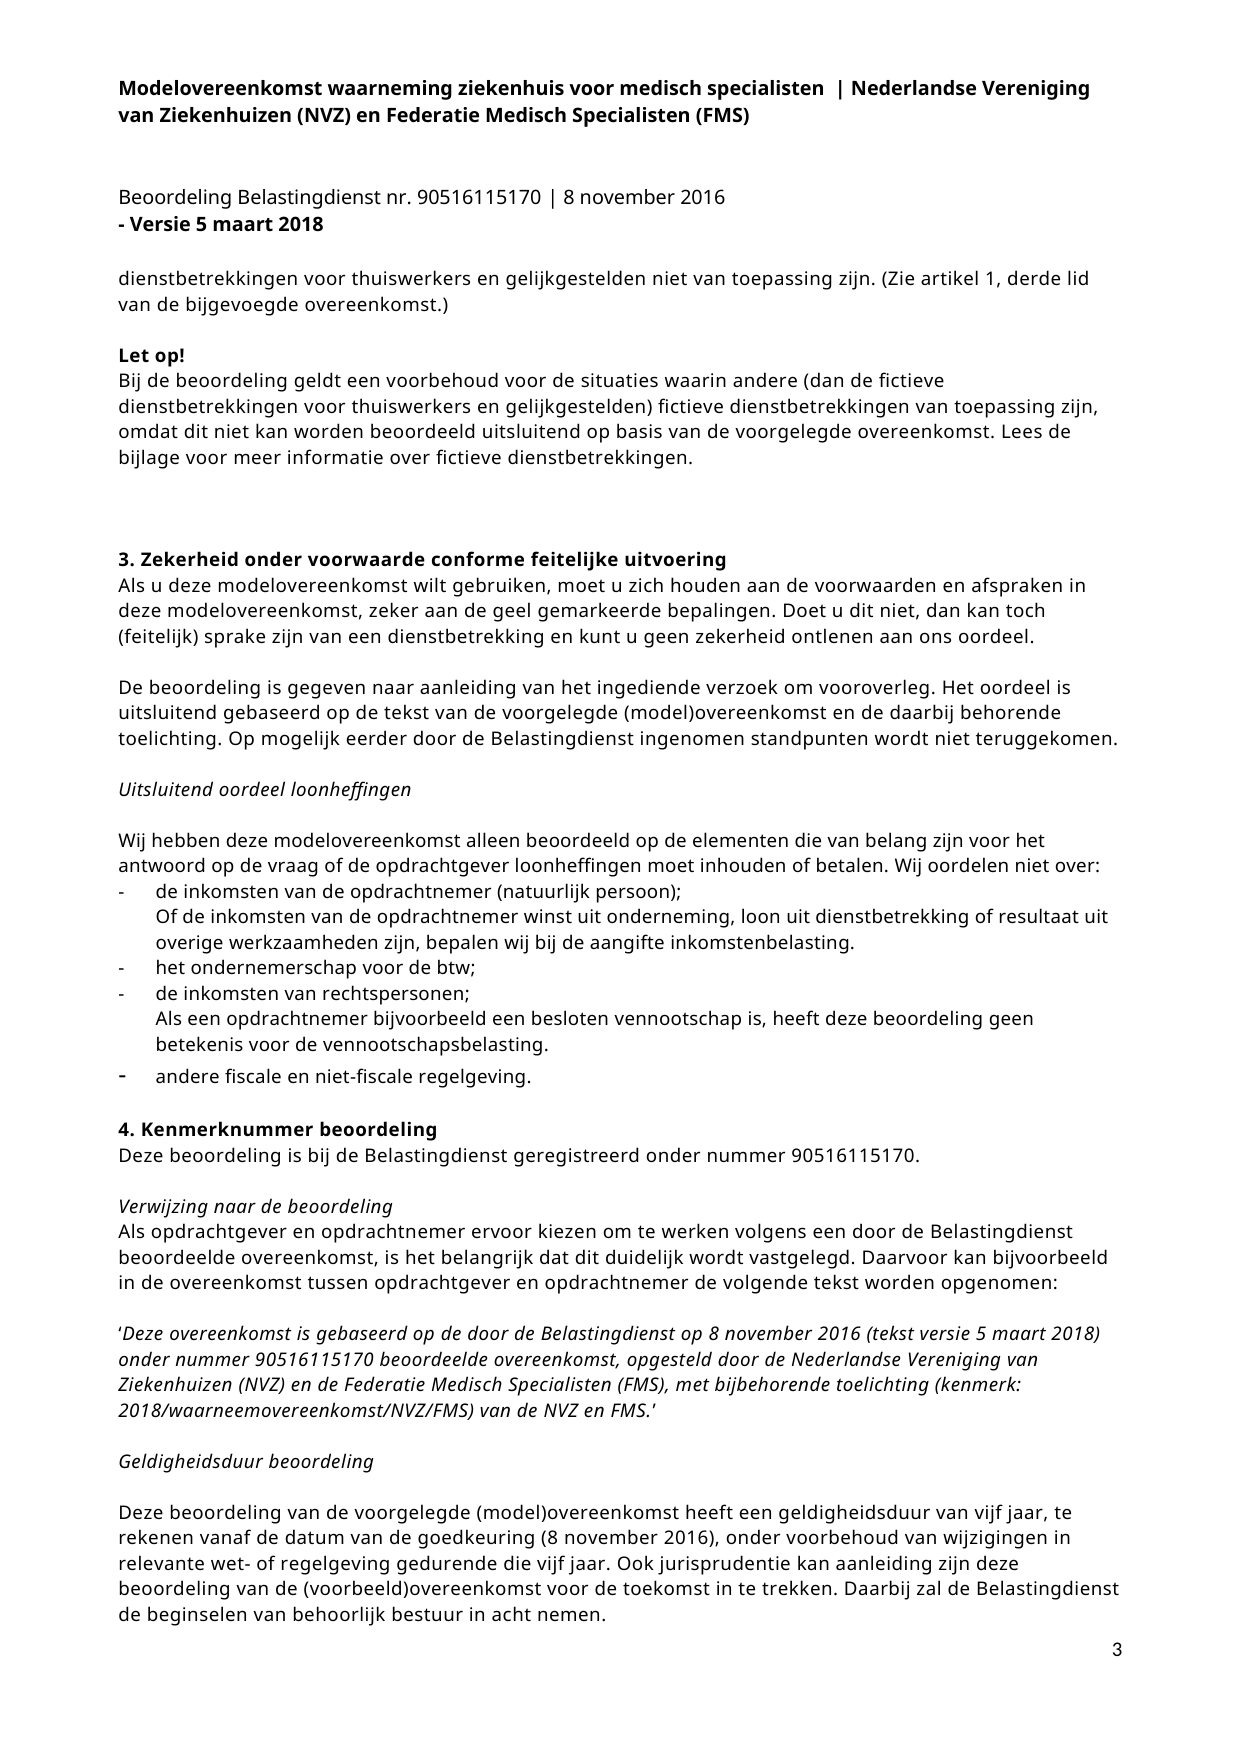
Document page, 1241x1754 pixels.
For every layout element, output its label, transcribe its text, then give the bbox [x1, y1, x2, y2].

text De beoordeling is gegeven naar aanleiding van het ingediende verzoek om vooroverleg. Het oordeel is uitsluitend gebaseerd op de tekst van de voorgelegde (model)overeenkomst en de daarbij behorende toelichting. Op mogelijk eerder door de Belastingdienst ingenomen standpunten wordt niet teruggekomen. [118, 674, 1122, 751]
text Wij hebben deze modelovereenkomst alleen beoordeeld op de elementen die van belang zijn voor het antwoord op de vraag of de opdrachtgever loonheffingen moet inhouden of betalen. Wij oordelen niet over: [118, 827, 1122, 878]
text Bij de beoordeling geldt een voorbehoud voor de situaties waarin andere (dan de fictieve dienstbetrekkingen voor thuiswerkers en gelijkgestelden) fictieve dienstbetrekkingen van toepassing zijn, omdat dit niet kan worden beoordeeld uitsluitend op basis van de voorgelegde overeenkomst. Lees de bijlage voor meer informatie over fictieve dienstbetrekkingen. [118, 368, 1122, 470]
text Verwijzing naar de beoordeling [118, 1193, 1122, 1218]
text dienstbetrekkingen voor thuiswerkers en gelijkgestelden niet van toepassing zijn. (Zie artikel 1, derde lid van de bijgevoegde overeenkomst.) [118, 266, 1122, 317]
text Deze beoordeling van de voorgelegde (model)overeenkomst heeft een geldigheidsduur van vijf jaar, te rekenen vanaf de datum van de goedkeuring (8 november 2016), onder voorbehoud van wijzigingen in relevante wet- of regelgeving gedurende die vijf jaar. Ook jurisprudentie kan aanleiding zijn deze beoordeling van de (voorbeeld)overeenkomst voor de toekomst in te trekken. Daarbij zal de Belastingdienst de beginselen van behoorlijk bestuur in acht nemen. [118, 1499, 1122, 1627]
text Deze beoordeling is bij de Belastingdienst geregistreerd onder nummer 90516115170. [118, 1142, 1122, 1167]
text 4. Kenmerknummer beoordeling [118, 1116, 1122, 1142]
list de inkomsten van de opdrachtnemer (natuurlijk persoon); Of de inkomsten van de opdrachtnemer winst uit onderneming, loon uit dienstbetrekking of resultaat uit overige werkzaamheden zijn, bepalen wij bij de aangifte inkomstenbelasting. [118, 878, 1122, 955]
text Als opdrachtgever en opdrachtnemer ervoor kiezen om te werken volgens een door de Belastingdienst beoordeelde overeenkomst, is het belangrijk dat dit duidelijk wordt vastgelegd. Daarvoor kan bijvoorbeeld in de overeenkomst tussen opdrachtgever en opdrachtnemer de volgende tekst worden opgenomen: [118, 1218, 1122, 1295]
text ‘Deze overeenkomst is gebaseerd op de door de Belastingdienst op 8 november 2016 (tekst versie 5 maart 2018) onder nummer 90516115170 beoordeelde overeenkomst, opgesteld door de Nederlandse Vereniging van Ziekenhuizen (NVZ) en de Federatie Medisch Specialisten (FMS), met bijbehorende toelichting (kenmerk: 2018/waarneemovereenkomst/NVZ/FMS) van de NVZ en FMS.’ [118, 1321, 1122, 1423]
text Als u deze modelovereenkomst wilt gebruiken, moet u zich houden aan de voorwaarden en afspraken in deze modelovereenkomst, zeker aan de geel gemarkeerde bepalingen. Doet u dit niet, dan kan toch (feitelijk) sprake zijn van een dienstbetrekking en kunt u geen zekerheid ontlenen aan ons oordeel. [118, 572, 1122, 648]
list de inkomsten van rechtspersonen; Als een opdrachtnemer bijvoorbeeld een besloten vennootschap is, heeft deze beoordeling geen betekenis voor de vennootschapsbelasting. [118, 980, 1122, 1057]
text Geldigheidsduur beoordeling [118, 1448, 1122, 1474]
list het ondernemerschap voor de btw; [118, 955, 1122, 980]
list andere fiscale en niet-fiscale regelgeving. [118, 1057, 1122, 1091]
text Uitsluitend oordeel loonheffingen [118, 776, 1122, 802]
text Let op! [118, 342, 1122, 368]
text 3. Zekerheid onder voorwaarde conforme feitelijke uitvoering [118, 546, 1122, 572]
